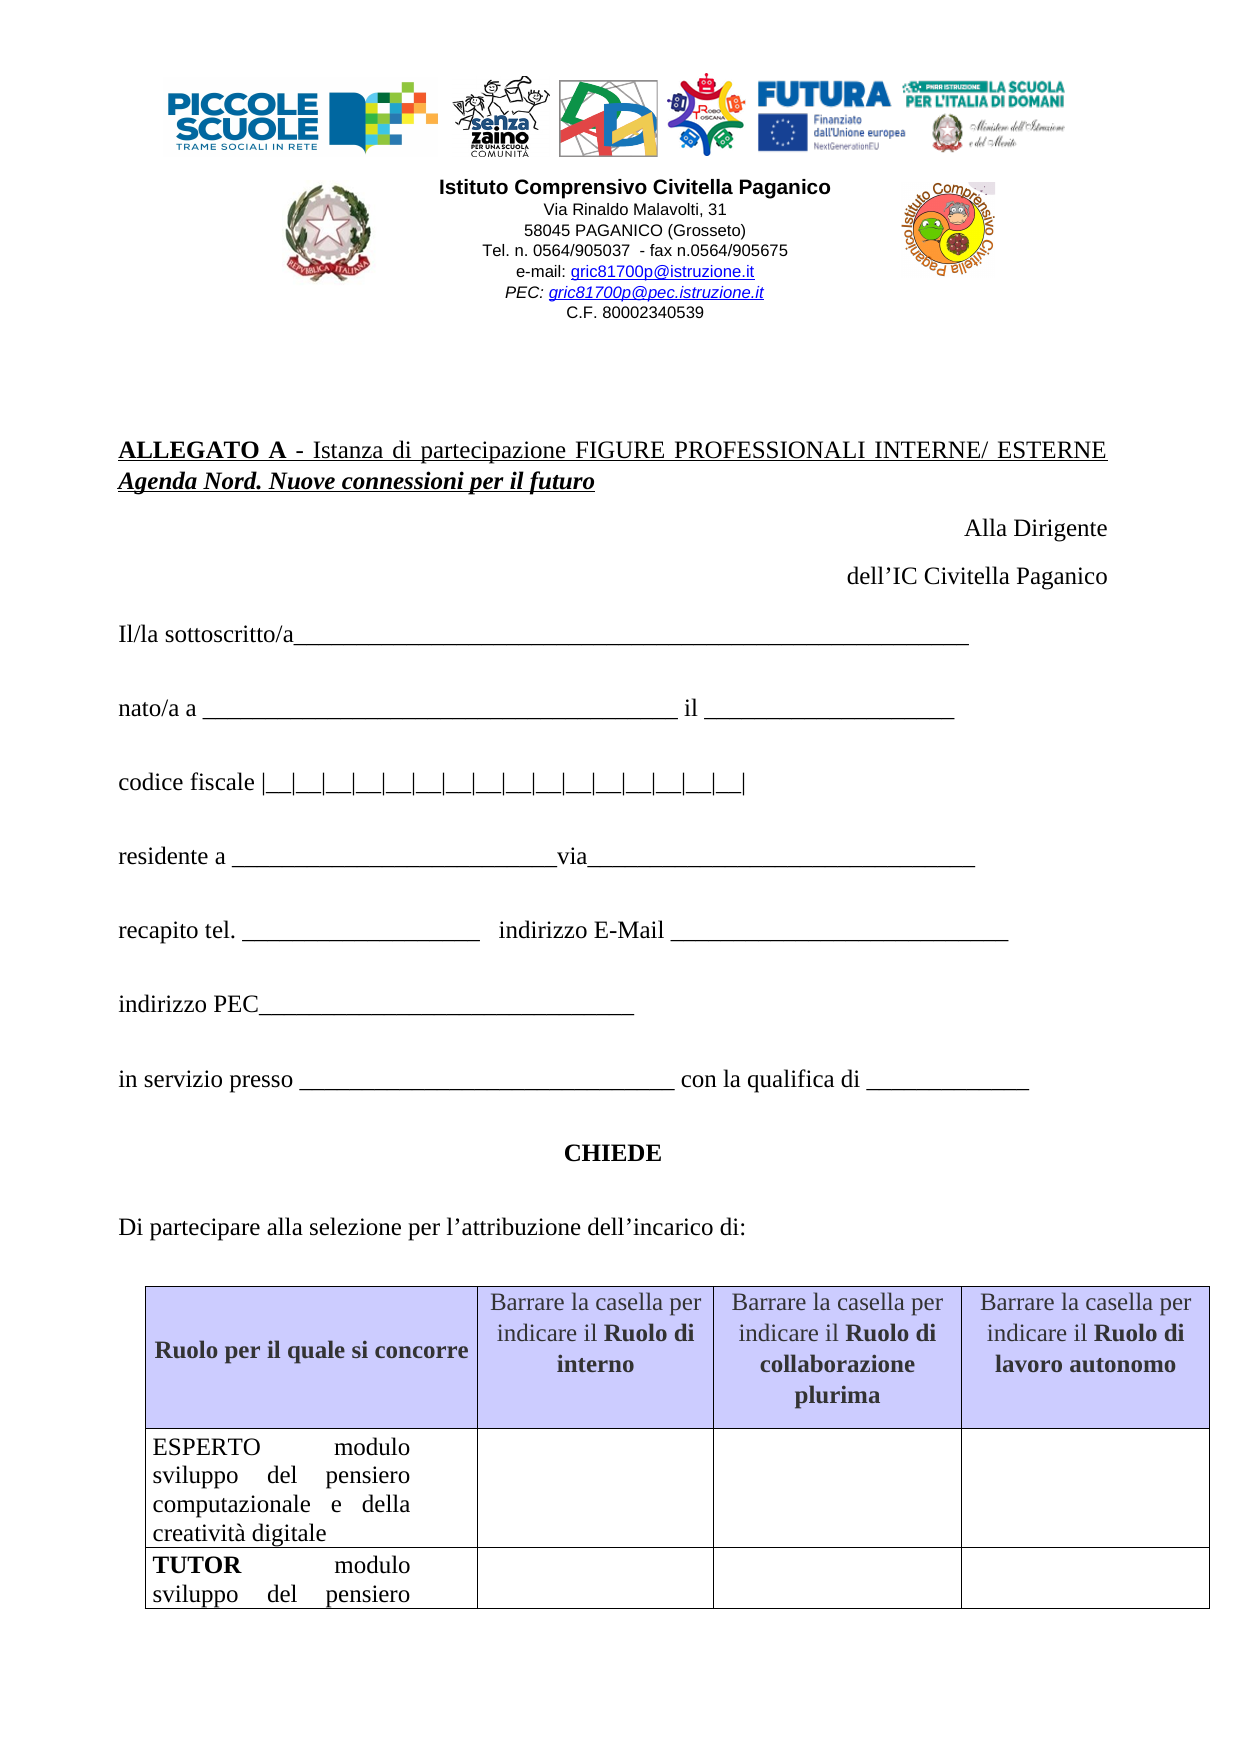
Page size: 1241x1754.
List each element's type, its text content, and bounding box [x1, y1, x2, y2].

text residente a __________________________via_______________________________ [118, 841, 1107, 870]
picture [162, 77, 439, 157]
table_cell [962, 1548, 1209, 1608]
text dell’IC Civitella Paganico [708, 561, 1107, 590]
text ALLEGATO A - Istanza di partecipazione FIGURE PROFESSIONALI INTERNE/ ESTERNE [118, 435, 1107, 460]
table_cell ESPERTO modulo sviluppo del pensiero computazionale e della creatività digitale [146, 1429, 477, 1547]
text in servizio presso ______________________________ con la qualifica di _____________ [118, 1064, 1107, 1092]
table_cell [478, 1548, 713, 1608]
table_cell [714, 1429, 961, 1547]
picture [452, 76, 550, 157]
picture [752, 75, 1069, 157]
picture [559, 80, 658, 157]
text Il/la sottoscritto/a______________________________________________________ [118, 619, 1107, 647]
picture [901, 182, 996, 278]
table_cell TUTOR modulo sviluppo del pensiero [146, 1548, 477, 1608]
text CHIEDE [118, 1138, 1107, 1167]
table_cell [962, 1429, 1209, 1547]
text codice fiscale |__|__|__|__|__|__|__|__|__|__|__|__|__|__|__|__| [118, 767, 1107, 796]
text recapito tel. ___________________ indirizzo E-Mail ___________________________ [118, 915, 1107, 944]
text Agenda Nord. Nuove connessioni per il futuro [118, 461, 1107, 494]
table_cell [714, 1548, 961, 1608]
table_header Ruolo per il quale si concorre [146, 1287, 477, 1428]
table_header Barrare la casella per indicare il Ruolo di interno [478, 1287, 713, 1428]
text Di partecipare alla selezione per l’attribuzione dell’incarico di: [118, 1212, 1107, 1241]
picture [667, 73, 746, 157]
text indirizzo PEC______________________________ [118, 989, 1107, 1018]
picture [266, 178, 390, 290]
table_header Barrare la casella per indicare il Ruolo di collaborazione plurima [714, 1287, 961, 1428]
table_header Barrare la casella per indicare il Ruolo di lavoro autonomo [962, 1287, 1209, 1428]
text Alla Dirigente [118, 513, 1107, 542]
table_cell [478, 1429, 713, 1547]
text nato/a a ______________________________________ il ____________________ [118, 693, 1107, 722]
